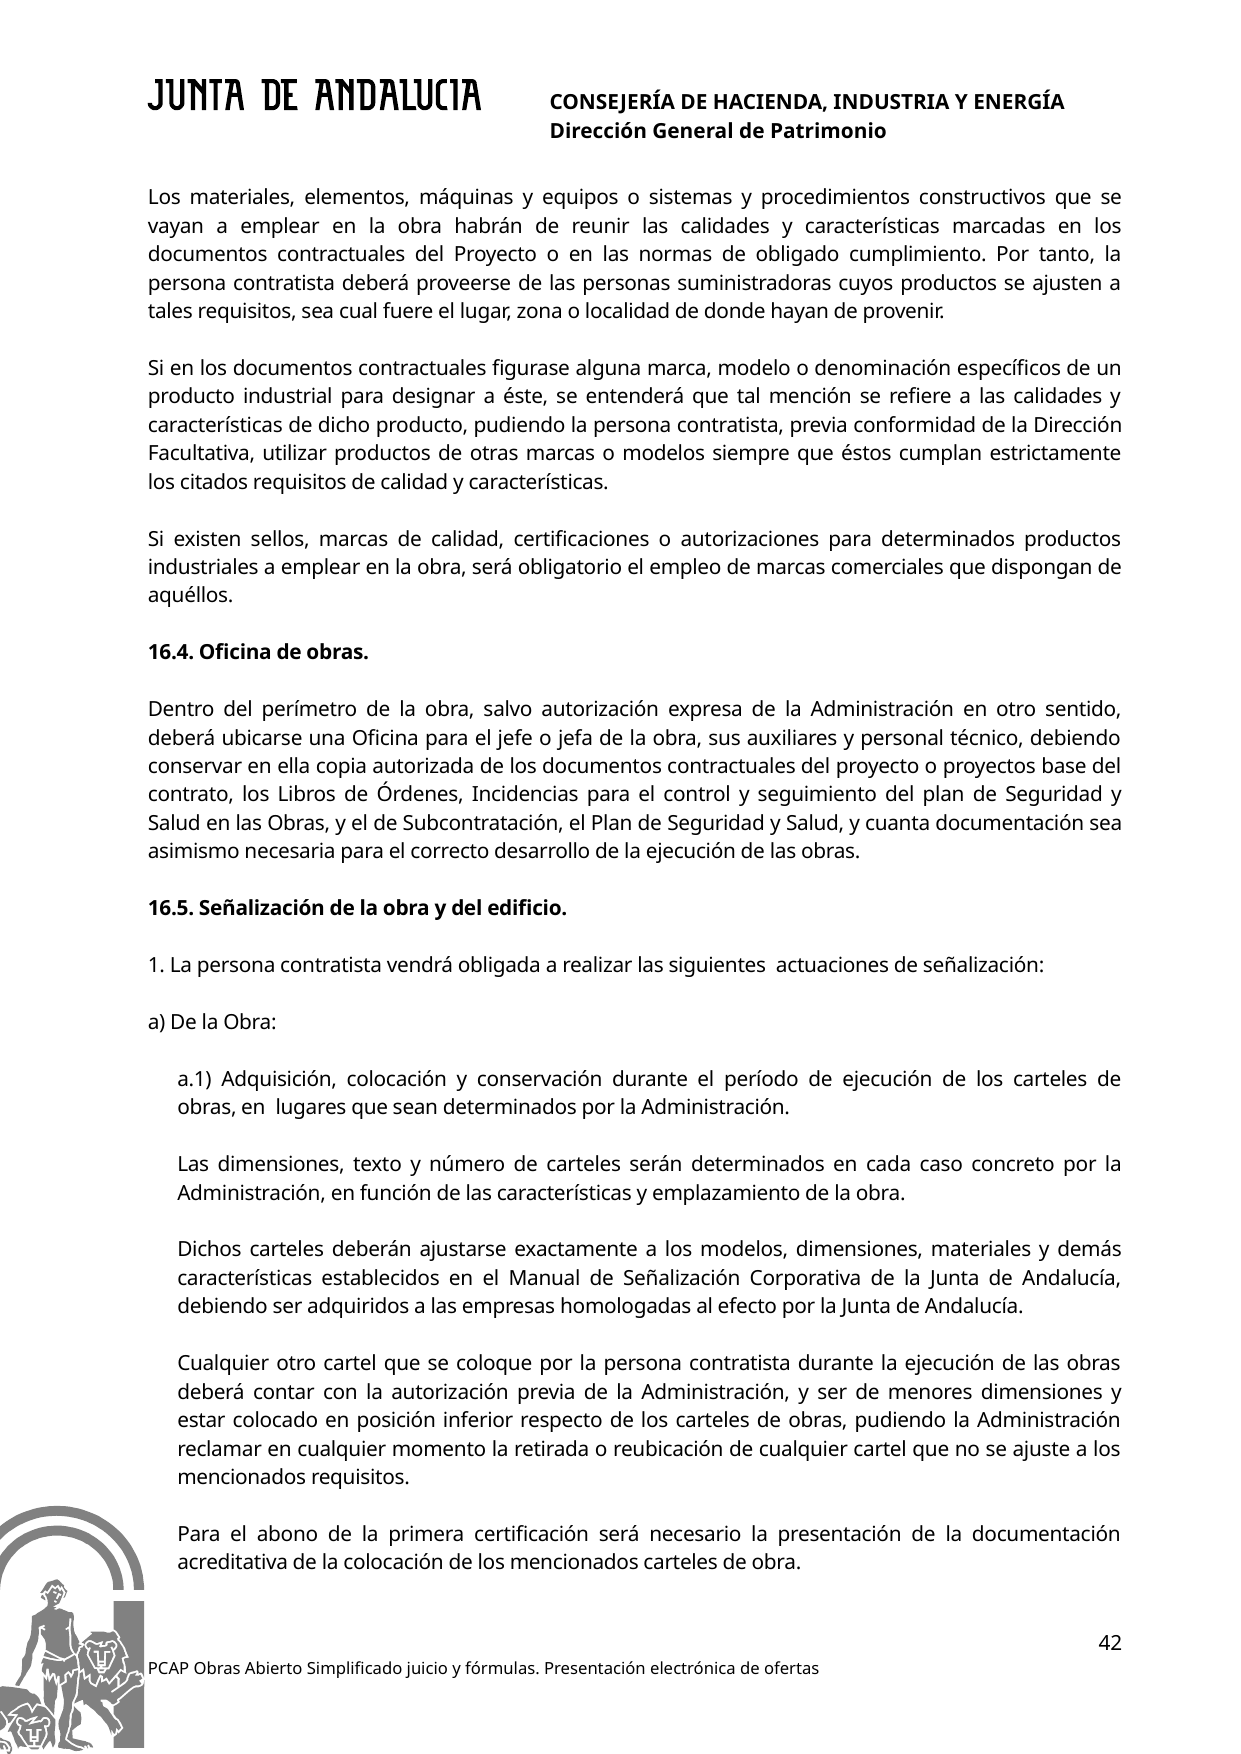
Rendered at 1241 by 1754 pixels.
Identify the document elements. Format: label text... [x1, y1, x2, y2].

text Los materiales, elementos, máquinas y equipos o sistemas y procedimientos constructivos que se vayan a emplear en la obra habrán de reunir las calidades y características marcadas en los documentos contractuales del Proyecto o en las normas de obligado cumplimiento. Por tanto, la persona contratista deberá proveerse de las personas suministradoras cuyos productos se ajusten a tales requisitos, sea cual fuere el lugar, zona o localidad de donde hayan de provenir. [148, 182, 1122, 324]
text Dichos carteles deberán ajustarse exactamente a los modelos, dimensiones, materiales y demás características establecidos en el Manual de Señalización Corporativa de la Junta de Andalucía, debiendo ser adquiridos a las empresas homologadas al efecto por la Junta de Andalucía. [177, 1234, 1122, 1320]
text Para el abono de la primera certificación será necesario la presentación de la documentación acreditativa de la colocación de los mencionados carteles de obra. [177, 1519, 1122, 1576]
text Si existen sellos, marcas de calidad, certificaciones o autorizaciones para determinados productos industriales a emplear en la obra, será obligatorio el empleo de marcas comerciales que dispongan de aquéllos. [148, 524, 1122, 609]
text Dentro del perímetro de la obra, salvo autorización expresa de la Administración en otro sentido, deberá ubicarse una Oficina para el jefe o jefa de la obra, sus auxiliares y personal técnico, debiendo conservar en ella copia autorizada de los documentos contractuales del proyecto o proyectos base del contrato, los Libros de Órdenes, Incidencias para el control y seguimiento del plan de Seguridad y Salud en las Obras, y el de Subcontratación, el Plan de Seguridad y Salud, y cuanta documentación sea asimismo necesaria para el correcto desarrollo de la ejecución de las obras. [148, 694, 1122, 865]
text 1. La persona contratista vendrá obligada a realizar las siguientes actuaciones de señalización: [148, 950, 1122, 979]
text 16.4. Oficina de obras. [148, 637, 1122, 666]
text Las dimensiones, texto y número de carteles serán determinados en cada caso concreto por la Administración, en función de las características y emplazamiento de la obra. [177, 1149, 1122, 1206]
text a.1) Adquisición, colocación y conservación durante el período de ejecución de los carteles de obras, en lugares que sean determinados por la Administración. [177, 1064, 1122, 1121]
text 16.5. Señalización de la obra y del edificio. [148, 893, 1122, 922]
text Cualquier otro cartel que se coloque por la persona contratista durante la ejecución de las obras deberá contar con la autorización previa de la Administración, y ser de menores dimensiones y estar colocado en posición inferior respecto de los carteles de obras, pudiendo la Administración reclamar en cualquier momento la retirada o reubicación de cualquier cartel que no se ajuste a los mencionados requisitos. [177, 1348, 1122, 1491]
text Si en los documentos contractuales figurase alguna marca, modelo o denominación específicos de un producto industrial para designar a éste, se entenderá que tal mención se refiere a las calidades y características de dicho producto, pudiendo la persona contratista, previa conformidad de la Dirección Facultativa, utilizar productos de otras marcas o modelos siempre que éstos cumplan estrictamente los citados requisitos de calidad y características. [148, 353, 1122, 495]
text a) De la Obra: [148, 1007, 1122, 1036]
